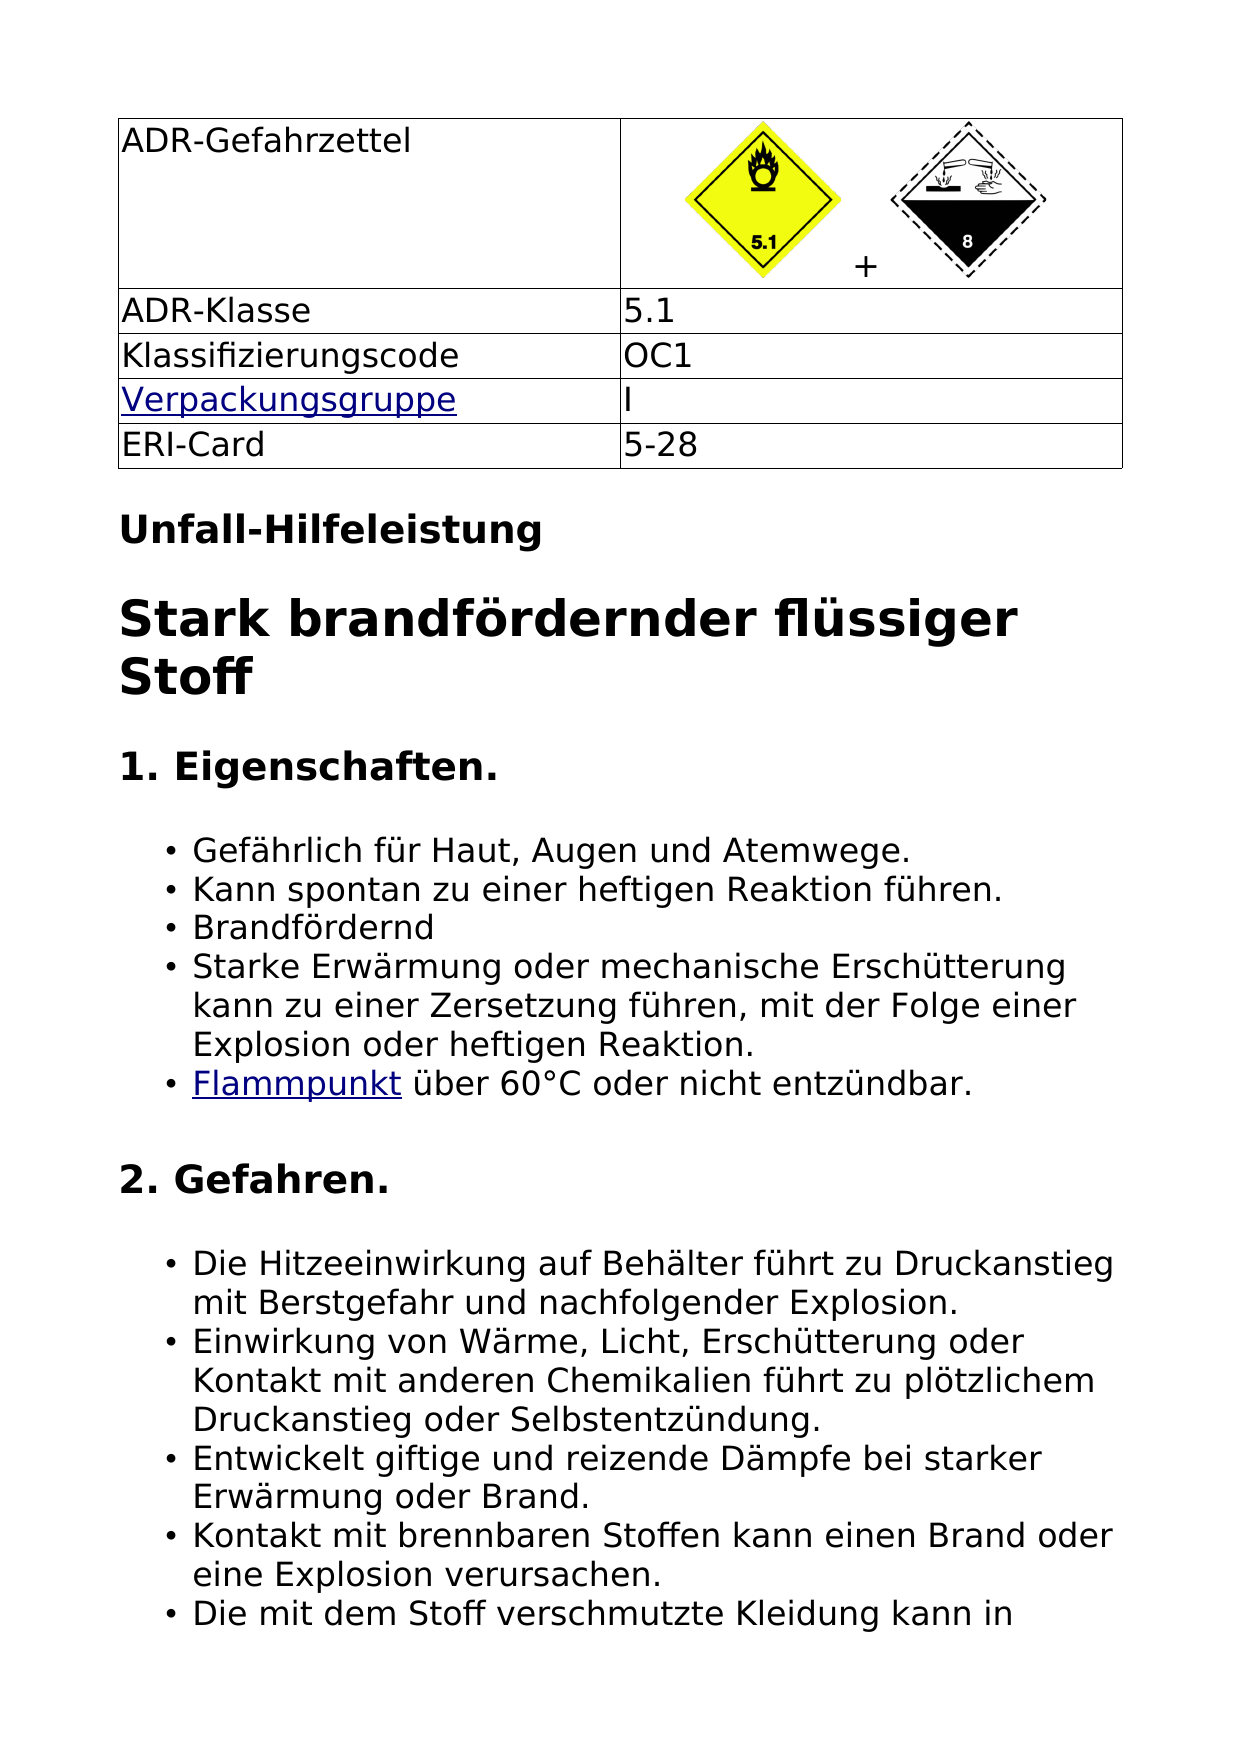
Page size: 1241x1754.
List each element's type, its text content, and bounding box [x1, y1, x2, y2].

table_cell 5-28 [621, 424, 1122, 467]
list Die Hitzeeinwirkung auf Behälter führt zu Druckanstieg mit Berstgefahr und nachfolgender Explosion. [177, 1245, 1122, 1322]
table_cell ERI-Card [119, 424, 620, 467]
list Starke Erwärmung oder mechanische Erschütterung kann zu einer Zersetzung führen, mit der Folge einer Explosion oder heftigen Reaktion. [177, 948, 1122, 1064]
list Brandfördernd [177, 909, 1122, 948]
list Kontakt mit brennbaren Stoffen kann einen Brand oder eine Explosion verursachen. [177, 1517, 1122, 1594]
subtitle Stark brandfördernder flüssiger Stoff [118, 590, 1122, 706]
table_cell + [621, 119, 1122, 288]
list Entwickelt giftige und reizende Dämpfe bei starker Erwärmung oder Brand. [177, 1439, 1122, 1517]
list Die mit dem Stoff verschmutzte Kleidung kann in [177, 1594, 1122, 1633]
subtitle 1. Eigenschaften. [118, 744, 1122, 789]
table_cell ADR-Gefahrzettel [119, 119, 620, 288]
table_cell Verpackungsgruppe [119, 379, 620, 423]
table_cell Klassifizierungscode [119, 334, 620, 378]
list Flammpunkt über 60°C oder nicht entzündbar. [177, 1064, 1122, 1103]
picture [685, 121, 842, 278]
picture [890, 121, 1047, 278]
subtitle Unfall-Hilfeleistung [118, 507, 1122, 552]
list Gefährlich für Haut, Augen und Atemwege. [177, 831, 1122, 870]
table_cell 5.1 [621, 289, 1122, 333]
subtitle 2. Gefahren. [118, 1158, 1122, 1203]
list Kann spontan zu einer heftigen Reaktion führen. [177, 870, 1122, 909]
list Einwirkung von Wärme, Licht, Erschütterung oder Kontakt mit anderen Chemikalien führt zu plötzlichem Druckanstieg oder Selbstentzündung. [177, 1322, 1122, 1439]
table_cell I [621, 379, 1122, 423]
table_cell ADR-Klasse [119, 289, 620, 333]
table_cell OC1 [621, 334, 1122, 378]
